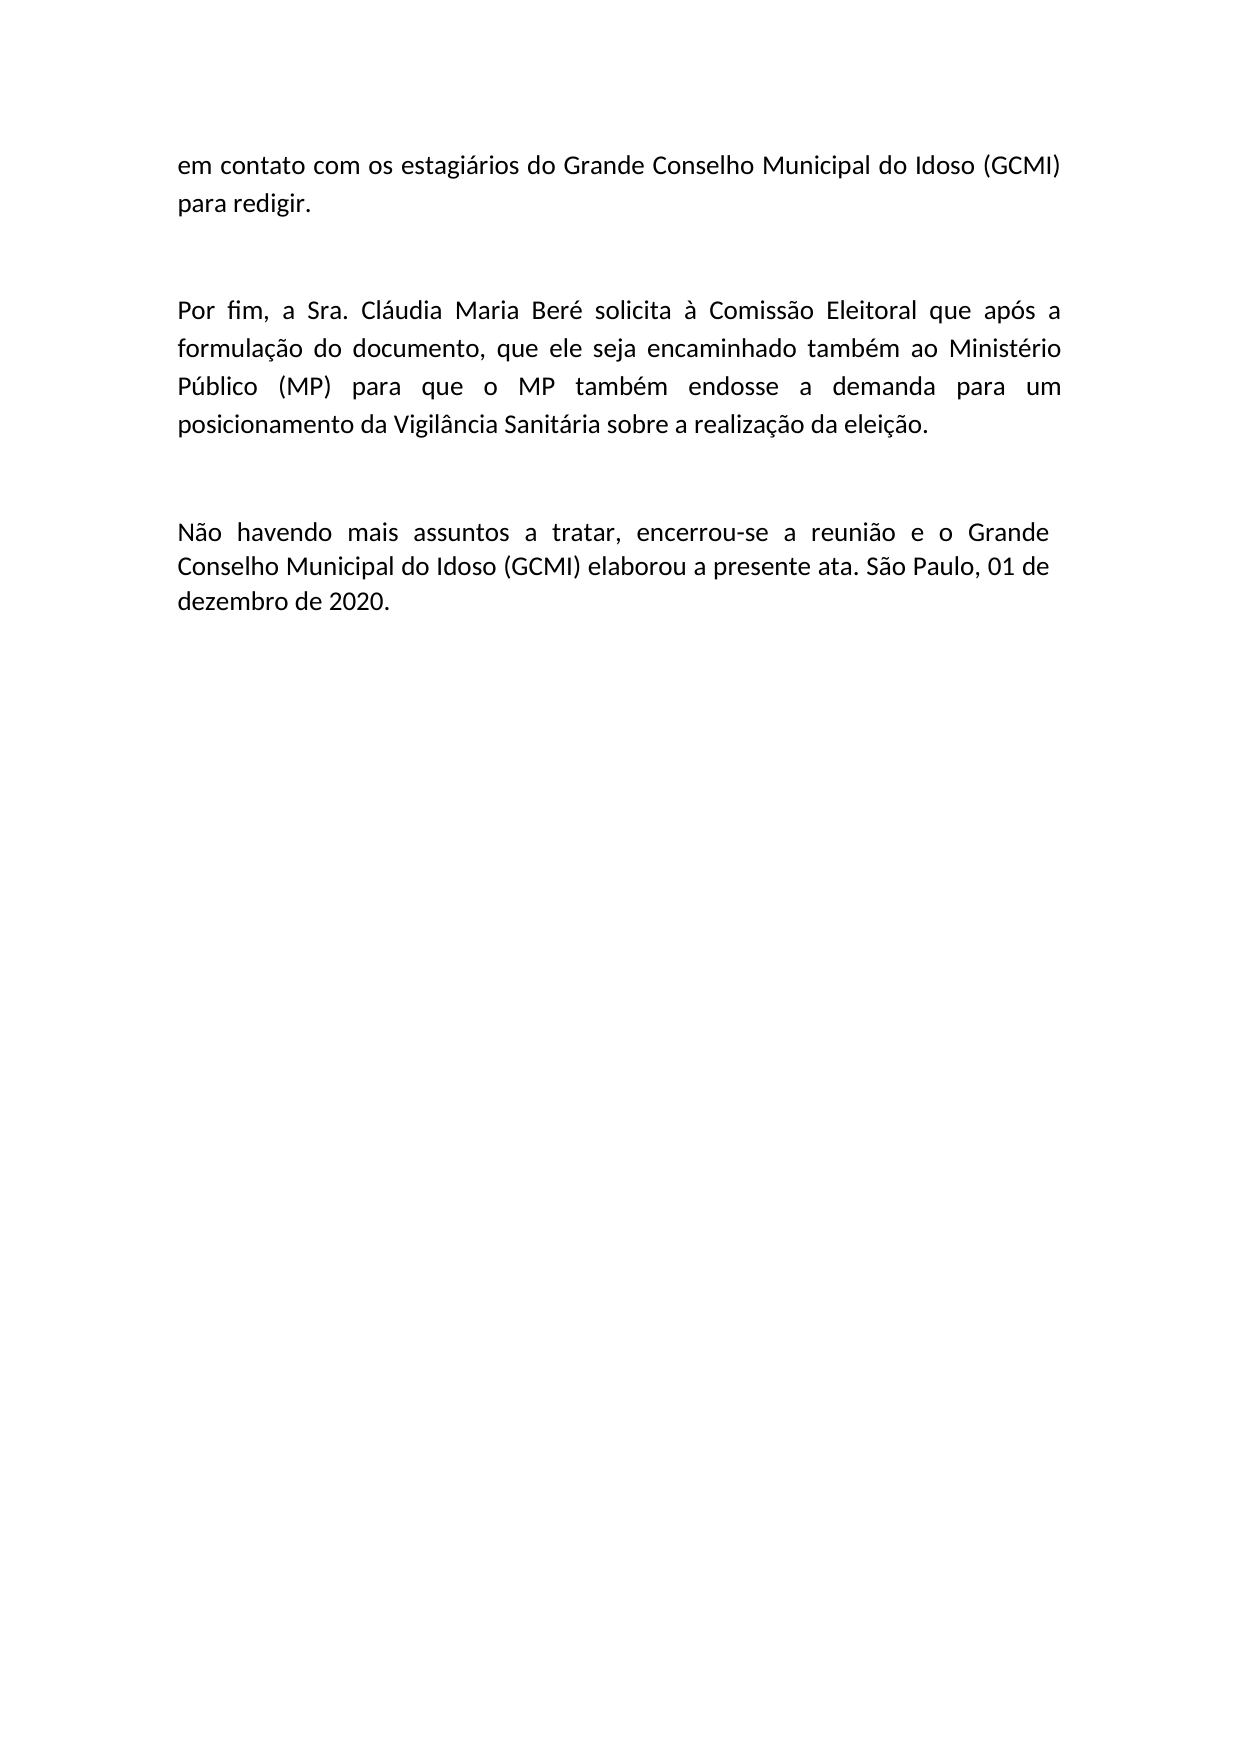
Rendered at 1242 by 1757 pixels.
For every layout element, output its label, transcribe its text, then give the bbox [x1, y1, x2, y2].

text Não havendo mais assuntos a tratar, encerrou-se a reunião e o Grande Conselho Municipal do Idoso (GCMI) elaborou a presente ata. São Paulo, 01 de dezembro de 2020. [177, 515, 1051, 617]
text Por fim, a Sra. Cláudia Maria Beré solicita à Comissão Eleitoral que após a formulação do documento, que ele seja encaminhado também ao Ministério Público (MP) para que o MP também endosse a demanda para um posicionamento da Vigilância Sanitária sobre a realização da eleição. [177, 293, 1063, 440]
text em contato com os estagiários do Grande Conselho Municipal do Idoso (GCMI) para redigir. [177, 148, 1062, 219]
